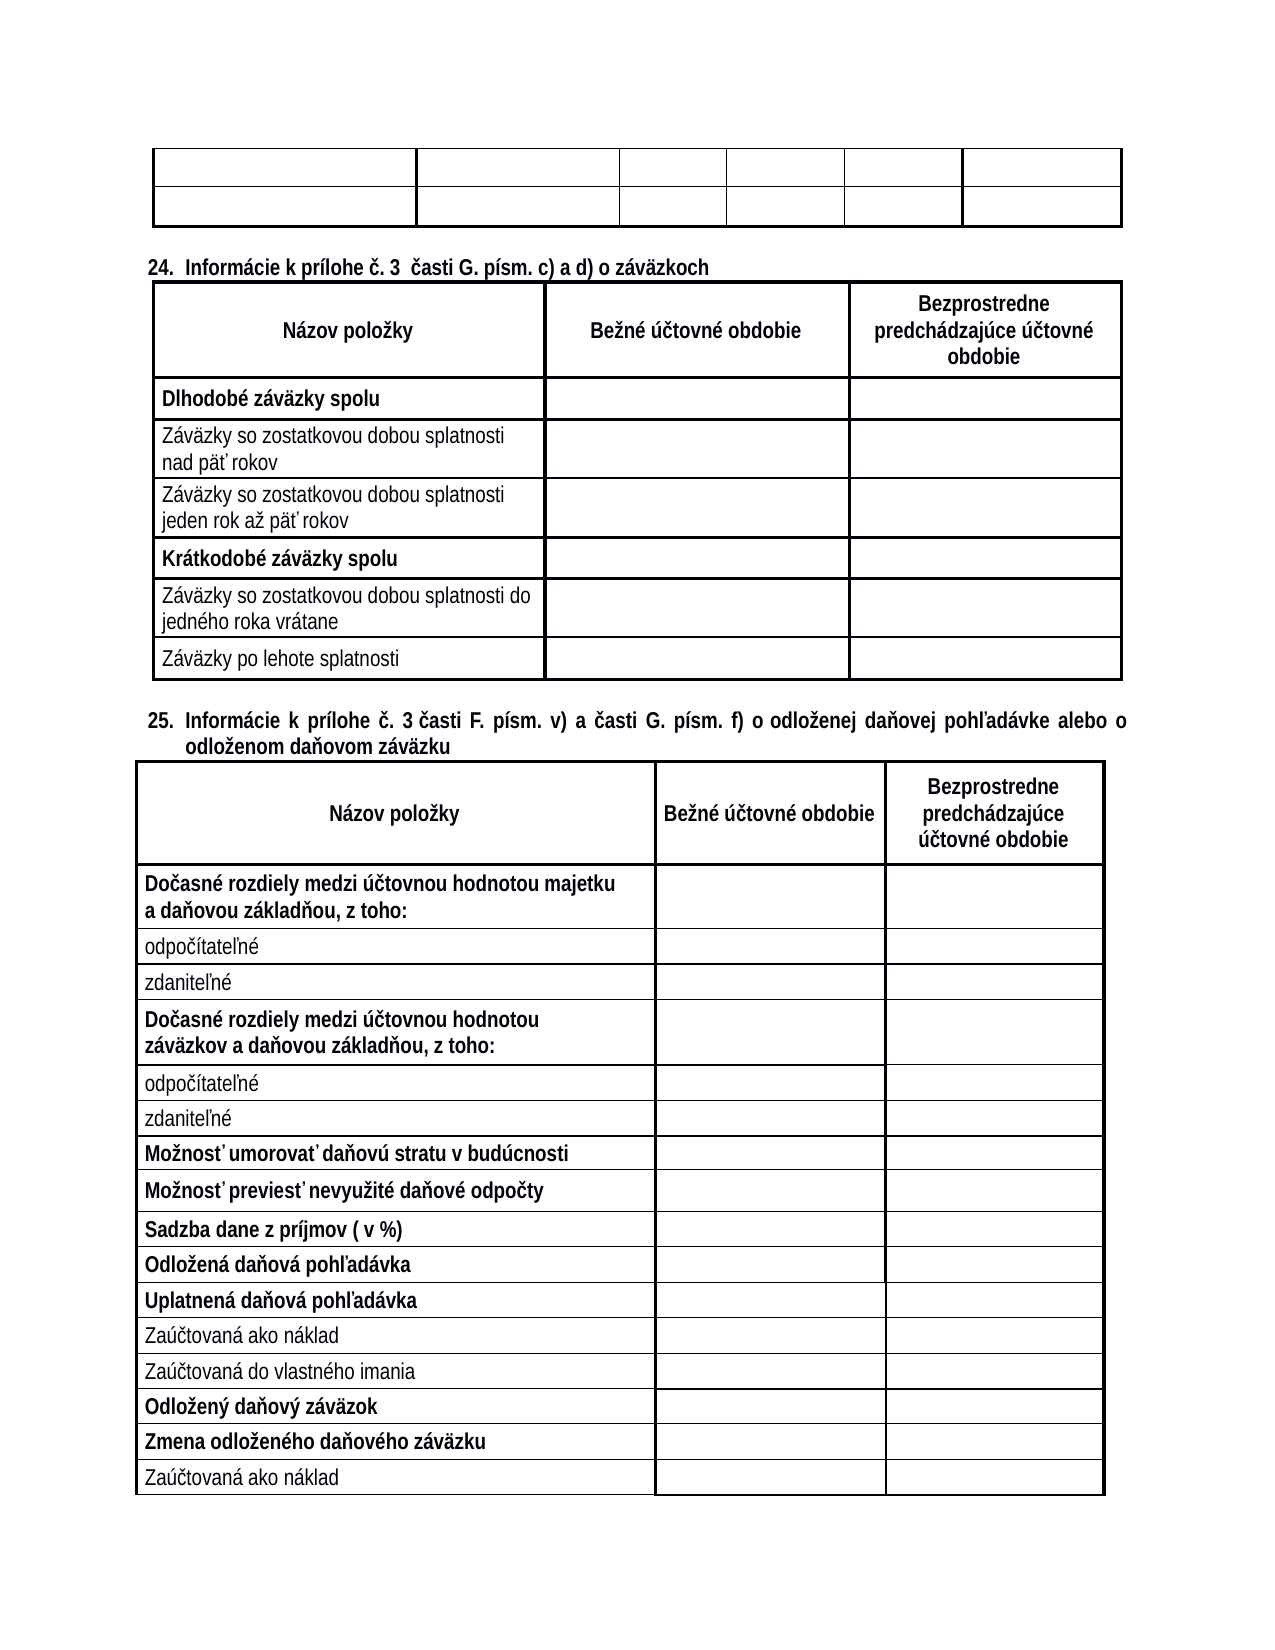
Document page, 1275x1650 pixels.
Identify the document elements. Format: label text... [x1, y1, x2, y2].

table_header Bezprostredne predchádzajúce účtovné obdobie [851, 284, 1120, 376]
table_cell Zaúčtovaná ako náklad [138, 1318, 654, 1352]
text 25. Informácie k prílohe č. 3 časti F. písm. v) a časti G. písm. f) o odloženej daňovej pohľadávke alebo o odloženom daňovom záväzku [148, 707, 1127, 759]
table_cell [547, 379, 848, 417]
table_cell [155, 187, 415, 224]
table_cell [887, 1390, 1102, 1423]
table_cell [887, 1170, 1102, 1211]
table_cell Dočasné rozdiely medzi účtovnou hodnotou majetku a daňovou základňou, z toho: [138, 866, 654, 928]
table_cell [887, 1424, 1102, 1459]
table_cell [657, 1424, 885, 1459]
table_cell [887, 1283, 1102, 1317]
table_cell [887, 1354, 1102, 1388]
table_cell [155, 149, 415, 186]
table_cell [657, 1390, 885, 1423]
table_header Bezprostredne predchádzajúce účtovné obdobie [887, 763, 1102, 863]
table_cell Zmena odloženého daňového záväzku [138, 1424, 654, 1459]
table_cell Krátkodobé záväzky spolu [155, 539, 543, 577]
table_cell [657, 1283, 885, 1317]
table_cell [657, 1137, 884, 1169]
table_cell [887, 1000, 1102, 1064]
table_cell [851, 539, 1120, 577]
table_cell Sadzba dane z príjmov ( v %) [138, 1212, 654, 1246]
table_cell zdaniteľné [138, 965, 654, 998]
table_cell [887, 866, 1102, 928]
table_cell [851, 638, 1120, 677]
table_cell [547, 539, 848, 577]
table_cell [547, 580, 848, 636]
table_header Názov položky [138, 763, 654, 863]
table_cell [964, 187, 1120, 224]
table_cell Záväzky so zostatkovou dobou splatnosti jeden rok až päť rokov [155, 479, 543, 536]
table_cell Dlhodobé záväzky spolu [155, 379, 543, 417]
table_cell Uplatnená daňová pohľadávka [138, 1283, 654, 1317]
text 24. Informácie k prílohe č. 3 časti G. písm. c) a d) o záväzkoch [148, 254, 1127, 280]
table_cell [418, 187, 619, 224]
table_cell [657, 929, 884, 963]
table_cell [657, 1247, 884, 1282]
table_cell [887, 1101, 1102, 1135]
table_cell [657, 1354, 885, 1388]
table_cell [887, 1065, 1102, 1099]
table_cell [657, 1170, 884, 1211]
table_cell [657, 1101, 884, 1135]
table_header Názov položky [155, 284, 543, 376]
table_cell [887, 1137, 1102, 1169]
table_cell [887, 1318, 1102, 1352]
table_cell Záväzky so zostatkovou dobou splatnosti do jedného roka vrátane [155, 580, 543, 636]
table_cell [547, 421, 848, 477]
table_cell zdaniteľné [138, 1101, 654, 1135]
table_cell [620, 149, 726, 186]
table_cell Možnosť umorovať daňovú stratu v budúcnosti [138, 1137, 654, 1169]
table_cell odpočítateľné [138, 1066, 654, 1099]
table_cell Odložený daňový záväzok [138, 1389, 654, 1423]
table_cell [418, 149, 619, 186]
table_cell Dočasné rozdiely medzi účtovnou hodnotou záväzkov a daňovou základňou, z toho: [138, 1000, 654, 1064]
table_cell [657, 1066, 884, 1099]
table_cell [657, 1212, 884, 1246]
table_cell [851, 580, 1120, 636]
table_cell Odložená daňová pohľadávka [138, 1247, 654, 1282]
table_cell [547, 479, 848, 536]
table_cell odpočítateľné [138, 929, 654, 963]
table_cell [851, 421, 1120, 477]
table_cell [657, 1000, 884, 1064]
table_header Bežné účtovné obdobie [657, 763, 884, 863]
table_cell [845, 149, 961, 186]
table_cell [727, 149, 844, 186]
table_cell [657, 1460, 885, 1494]
table_cell Záväzky so zostatkovou dobou splatnosti nad päť rokov [155, 421, 543, 477]
table_cell Zaúčtovaná do vlastného imania [138, 1354, 654, 1388]
table_cell [851, 479, 1120, 536]
table_cell [620, 187, 726, 224]
table_cell [964, 149, 1120, 186]
table_cell [887, 1460, 1102, 1494]
table_cell Zaúčtovaná ako náklad [138, 1460, 654, 1494]
table_cell [657, 866, 884, 928]
table_cell [887, 1247, 1102, 1282]
table_cell Možnosť previesť nevyužité daňové odpočty [138, 1170, 654, 1211]
table_cell [887, 929, 1102, 963]
table_cell Záväzky po lehote splatnosti [155, 638, 543, 677]
table_header Bežné účtovné obdobie [547, 284, 848, 376]
table_cell [887, 965, 1102, 998]
table_cell [887, 1212, 1102, 1246]
table_cell [851, 379, 1120, 417]
table_cell [547, 638, 848, 677]
table_cell [657, 965, 884, 998]
table_cell [845, 187, 961, 224]
table_cell [657, 1318, 885, 1352]
table_cell [727, 187, 844, 224]
